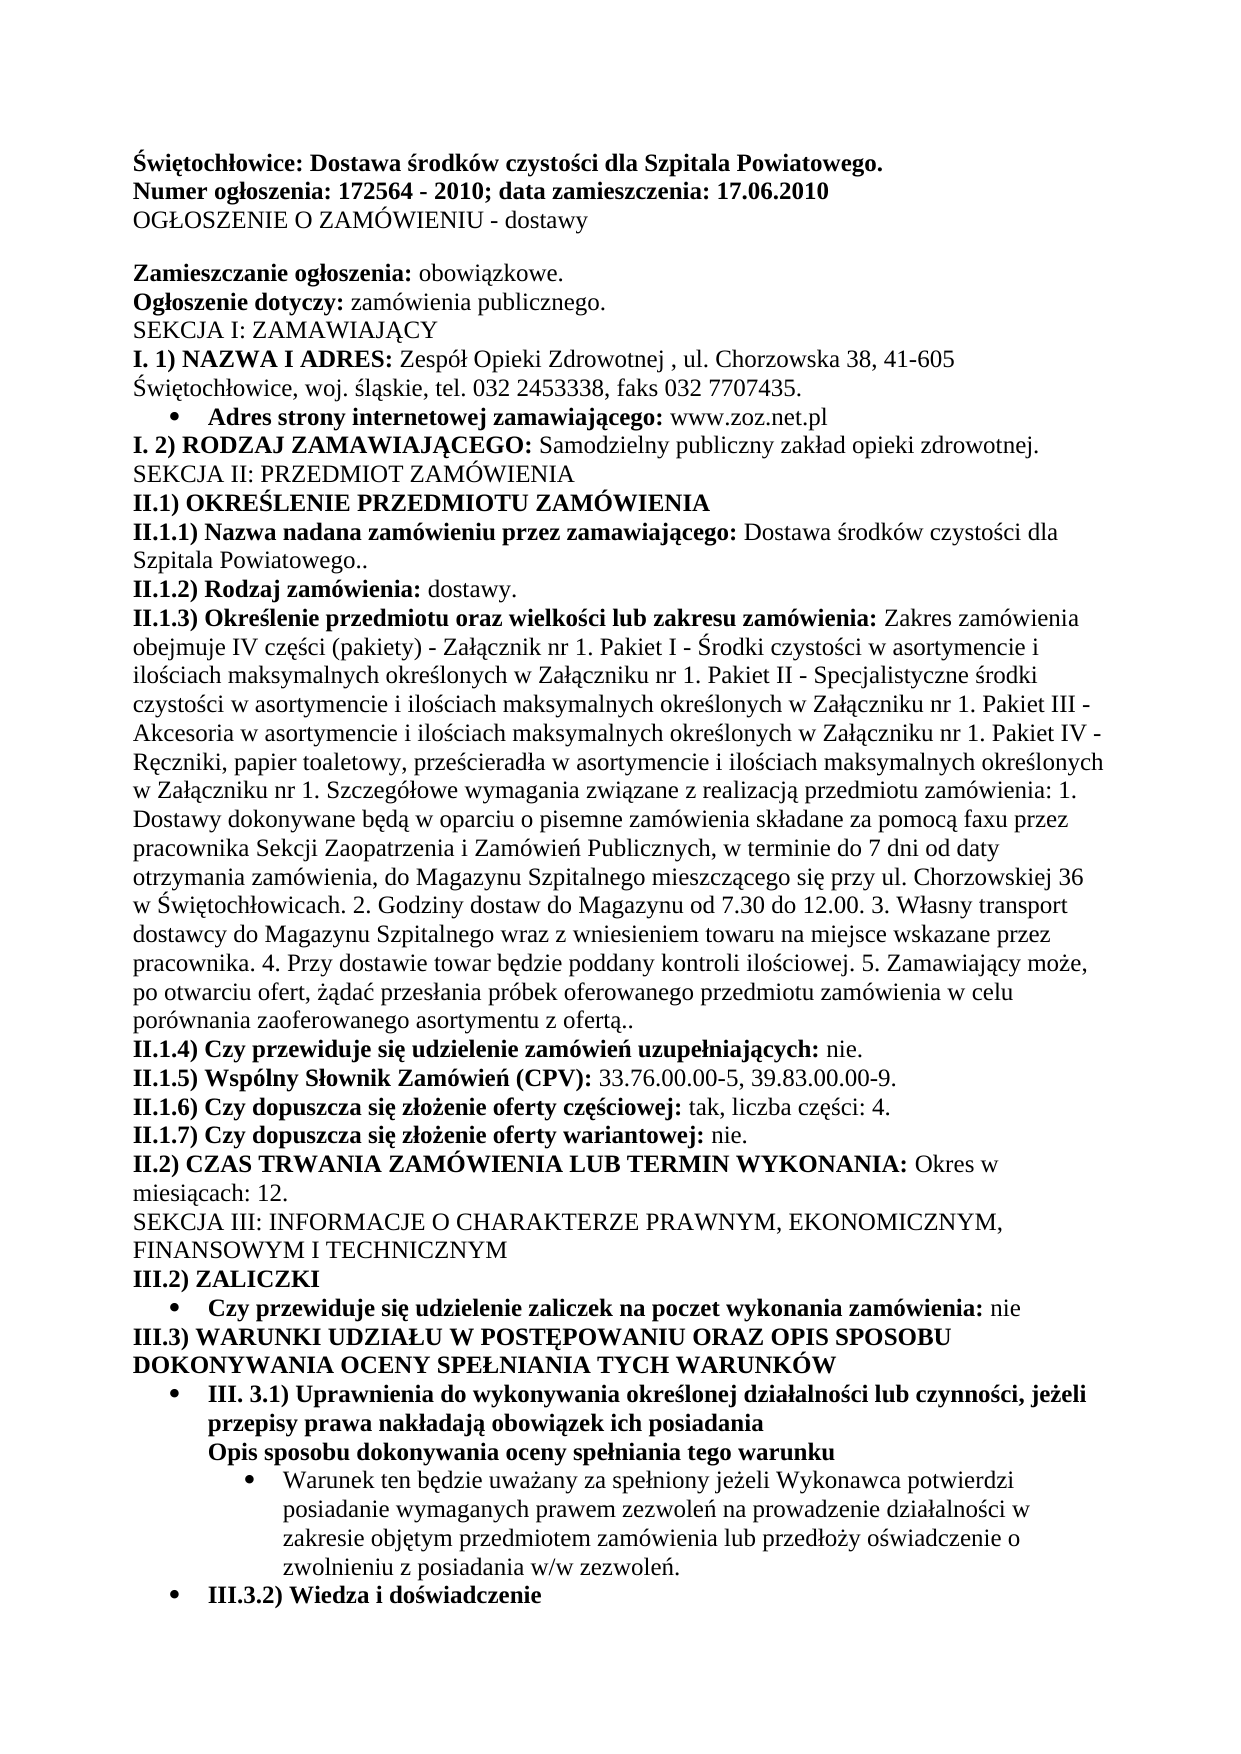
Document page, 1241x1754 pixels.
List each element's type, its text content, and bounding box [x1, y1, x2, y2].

text III.3) WARUNKI UDZIAŁU W POSTĘPOWANIU ORAZ OPIS SPOSOBU DOKONYWANIA OCENY SPEŁNIANIA TYCH WARUNKÓW [133, 1322, 1108, 1379]
text I. 1) NAZWA I ADRES: Zespół Opieki Zdrowotnej , ul. Chorzowska 38, 41-605 Świętochłowice, woj. śląskie, tel. 032 2453338, faks 032 7707435. [133, 344, 1108, 402]
text SEKCJA II: PRZEDMIOT ZAMÓWIENIA [133, 459, 1108, 488]
text SEKCJA I: ZAMAWIAJĄCY [133, 315, 1108, 344]
text II.1.7) Czy dopuszcza się złożenie oferty wariantowej: nie. [133, 1120, 1108, 1149]
list Czy przewiduje się udzielenie zaliczek na poczet wykonania zamówienia: nie [170, 1293, 1108, 1322]
list III. 3.1) Uprawnienia do wykonywania określonej działalności lub czynności, jeżeli przepisy prawa nakładają obowiązek ich posiadania [170, 1379, 1108, 1437]
text III.2) ZALICZKI [133, 1264, 1108, 1293]
text Ogłoszenie dotyczy: zamówienia publicznego. [133, 287, 1108, 315]
text I. 2) RODZAJ ZAMAWIAJĄCEGO: Samodzielny publiczny zakład opieki zdrowotnej. [133, 430, 1108, 459]
text II.1.6) Czy dopuszcza się złożenie oferty częściowej: tak, liczba części: 4. [133, 1092, 1108, 1120]
text II.2) CZAS TRWANIA ZAMÓWIENIA LUB TERMIN WYKONANIA: Okres w miesiącach: 12. [133, 1149, 1108, 1207]
text II.1.1) Nazwa nadana zamówieniu przez zamawiającego: Dostawa środków czystości dla Szpitala Powiatowego.. [133, 517, 1108, 574]
text Zamieszczanie ogłoszenia: obowiązkowe. [133, 258, 1108, 287]
text II.1.4) Czy przewiduje się udzielenie zamówień uzupełniających: nie. [133, 1034, 1108, 1063]
list III.3.2) Wiedza i doświadczenie [170, 1580, 1108, 1609]
list Adres strony internetowej zamawiającego: www.zoz.net.pl [170, 402, 1108, 430]
text SEKCJA III: INFORMACJE O CHARAKTERZE PRAWNYM, EKONOMICZNYM, FINANSOWYM I TECHNICZNYM [133, 1207, 1108, 1264]
list Warunek ten będzie uważany za spełniony jeżeli Wykonawca potwierdzi posiadanie wymaganych prawem zezwoleń na prowadzenie działalności w zakresie objętym przedmiotem zamówienia lub przedłoży oświadczenie o zwolnieniu z posiadania w/w zezwoleń. [245, 1465, 1108, 1580]
text II.1.3) Określenie przedmiotu oraz wielkości lub zakresu zamówienia: Zakres zamówienia obejmuje IV części (pakiety) - Załącznik nr 1. Pakiet I - Środki czystości w asortymencie i ilościach maksymalnych określonych w Załączniku nr 1. Pakiet II - Specjalistyczne środki czystości w asortymencie i ilościach maksymalnych określonych w Załączniku nr 1. Pakiet III - Akcesoria w asortymencie i ilościach maksymalnych określonych w Załączniku nr 1. Pakiet IV - Ręczniki, papier toaletowy, prześcieradła w asortymencie i ilościach maksymalnych określonych w Załączniku nr 1. Szczegółowe wymagania związane z realizacją przedmiotu zamówienia: 1. Dostawy dokonywane będą w oparciu o pisemne zamówienia składane za pomocą faxu przez pracownika Sekcji Zaopatrzenia i Zamówień Publicznych, w terminie do 7 dni od daty otrzymania zamówienia, do Magazynu Szpitalnego mieszczącego się przy ul. Chorzowskiej 36 w Świętochłowicach. 2. Godziny dostaw do Magazynu od 7.30 do 12.00. 3. Własny transport dostawcy do Magazynu Szpitalnego wraz z wniesieniem towaru na miejsce wskazane przez pracownika. 4. Przy dostawie towar będzie poddany kontroli ilościowej. 5. Zamawiający może, po otwarciu ofert, żądać przesłania próbek oferowanego przedmiotu zamówienia w celu porównania zaoferowanego asortymentu z ofertą.. [133, 603, 1108, 1034]
text II.1) OKREŚLENIE PRZEDMIOTU ZAMÓWIENIA [133, 488, 1108, 517]
text II.1.5) Wspólny Słownik Zamówień (CPV): 33.76.00.00-5, 39.83.00.00-9. [133, 1063, 1108, 1092]
text Świętochłowice: Dostawa środków czystości dla Szpitala Powiatowego. Numer ogłoszenia: 172564 - 2010; data zamieszczenia: 17.06.2010 OGŁOSZENIE O ZAMÓWIENIU - dostawy [133, 148, 1108, 258]
text Opis sposobu dokonywania oceny spełniania tego warunku [208, 1437, 1108, 1465]
text II.1.2) Rodzaj zamówienia: dostawy. [133, 574, 1108, 603]
